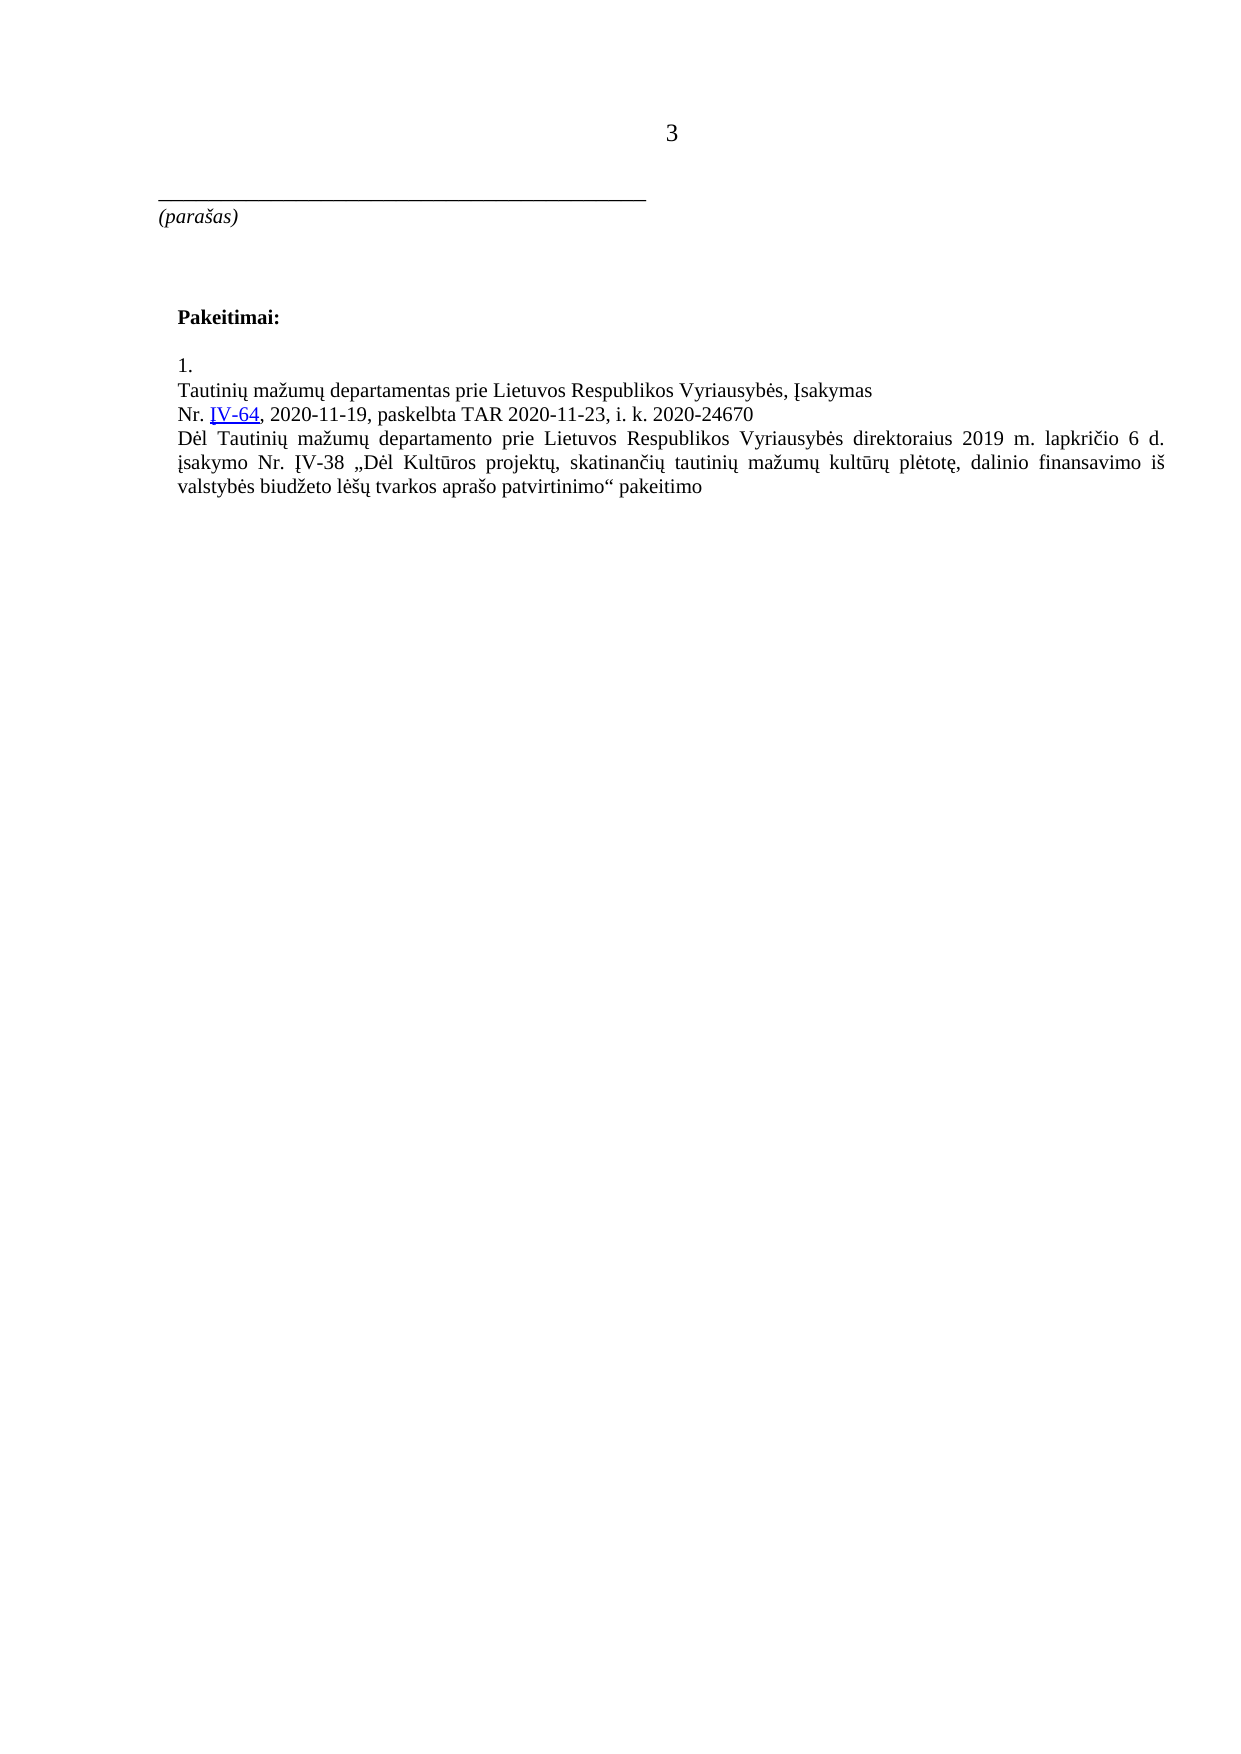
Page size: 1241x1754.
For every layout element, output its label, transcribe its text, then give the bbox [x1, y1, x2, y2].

text Tautinių mažumų departamentas prie Lietuvos Respublikos Vyriausybės, Įsakymas [177, 377, 1167, 402]
text (parašas) [158, 204, 1116, 228]
text Pakeitimai: [177, 305, 1167, 329]
text Dėl Tautinių mažumų departamento prie Lietuvos Respublikos Vyriausybės direktoraius 2019 m. lapkričio 6 d. įsakymo Nr. ĮV-38 „Dėl Kultūros projektų, skatinančių tautinių mažumų kultūrų plėtotę, dalinio finansavimo iš valstybės biudžeto lėšų tvarkos aprašo patvirtinimo“ pakeitimo [177, 426, 1167, 498]
text 1. [177, 353, 1167, 377]
text Nr. ĮV-64, 2020-11-19, paskelbta TAR 2020-11-23, i. k. 2020-24670 [177, 402, 1167, 426]
text _______________________________________ [158, 176, 1116, 204]
